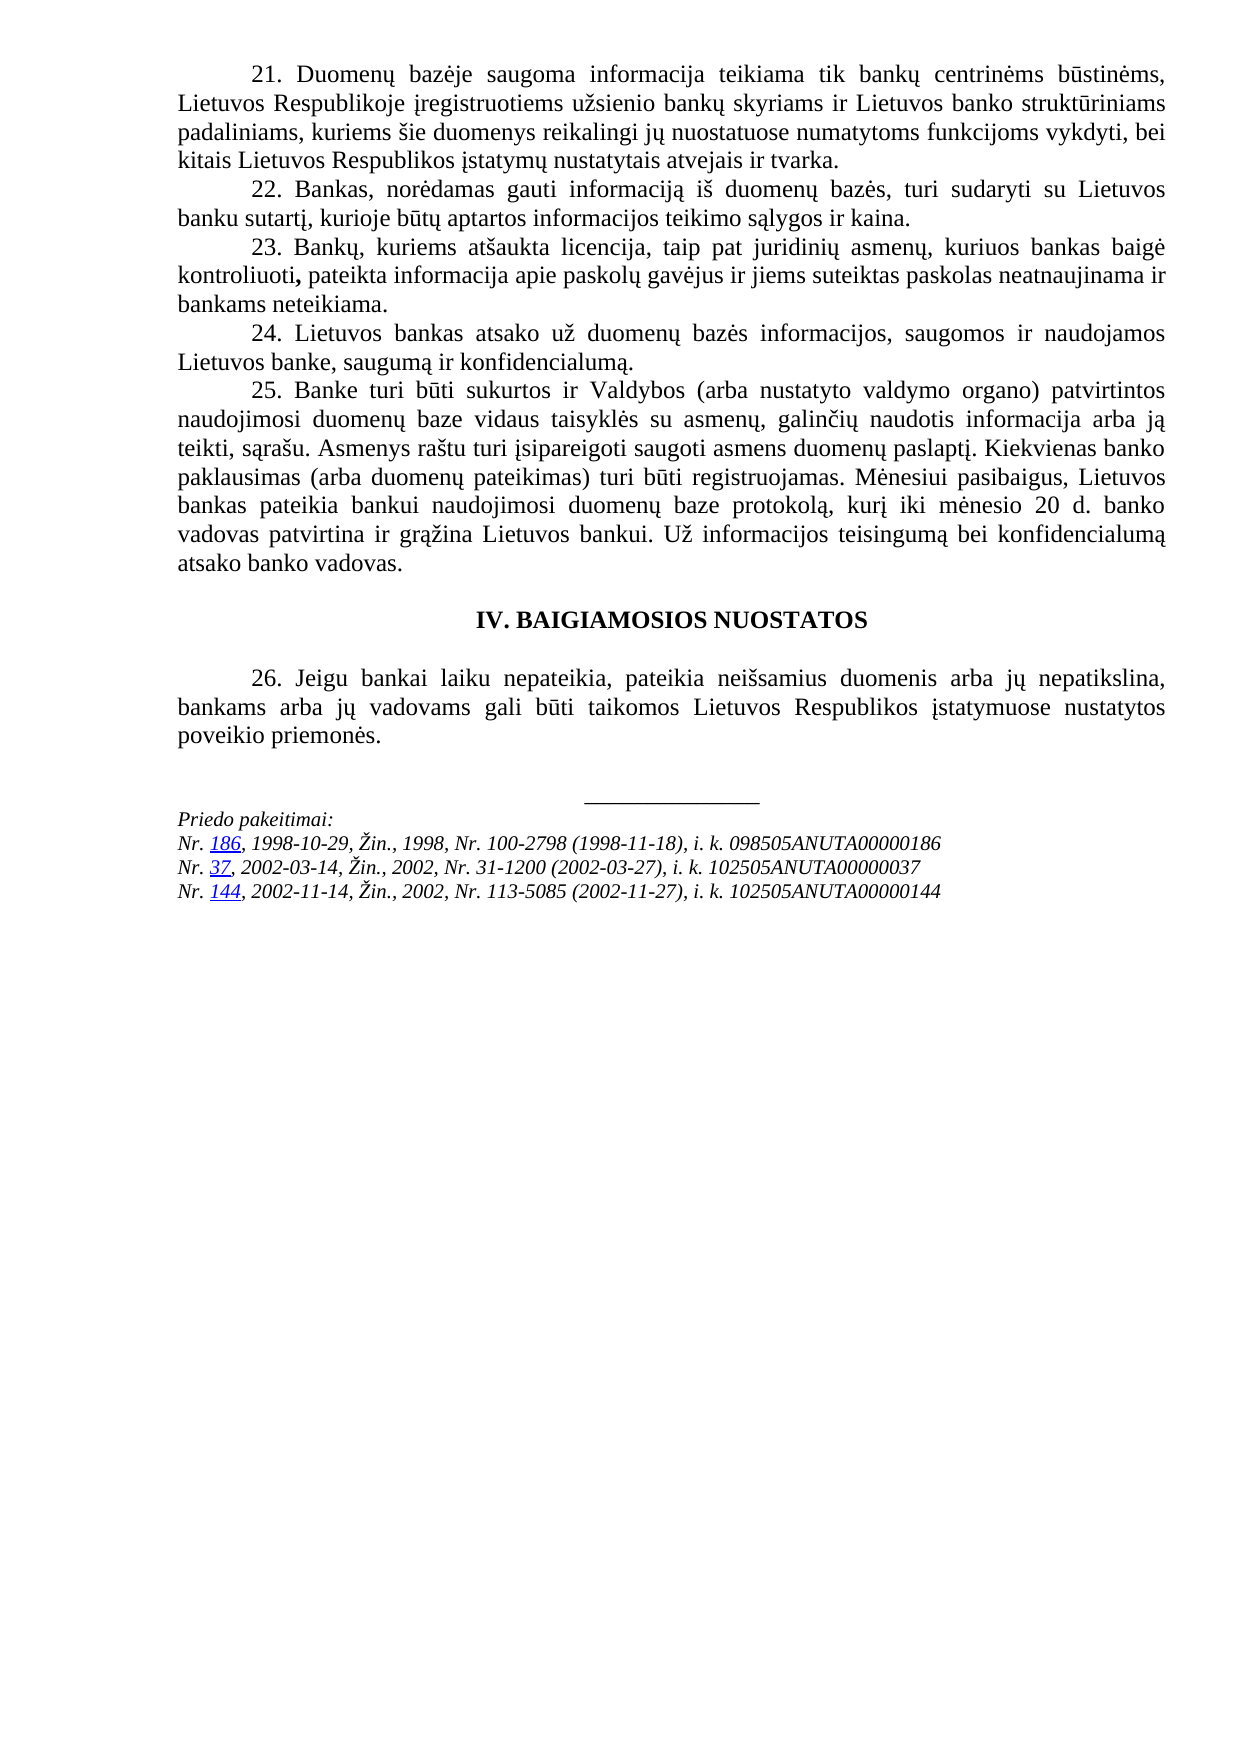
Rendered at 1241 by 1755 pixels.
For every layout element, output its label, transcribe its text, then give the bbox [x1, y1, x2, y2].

text Nr. 186, 1998-10-29, Žin., 1998, Nr. 100-2798 (1998-11-18), i. k. 098505ANUTA00000186 [177, 831, 1166, 855]
text 24. Lietuvos bankas atsako už duomenų bazės informacijos, saugomos ir naudojamos Lietuvos banke, saugumą ir konfidencialumą. [177, 318, 1166, 375]
text Nr. 37, 2002-03-14, Žin., 2002, Nr. 31-1200 (2002-03-27), i. k. 102505ANUTA00000037 [177, 855, 1166, 879]
text 26. Jeigu bankai laiku nepateikia, pateikia neišsamius duomenis arba jų nepatikslina, bankams arba jų vadovams gali būti taikomos Lietuvos Respublikos įstatymuose nustatytos poveikio priemonės. [177, 663, 1166, 749]
text Priedo pakeitimai: [177, 807, 1166, 831]
text 23. Bankų, kuriems atšaukta licencija, taip pat juridinių asmenų, kuriuos bankas baigė kontroliuoti, pateikta informacija apie paskolų gavėjus ir jiems suteiktas paskolas neatnaujinama ir bankams neteikiama. [177, 232, 1166, 318]
text IV. BAIGIAMOSIOS NUOSTATOS [177, 605, 1166, 634]
text ______________ [177, 778, 1166, 807]
text 21. Duomenų bazėje saugoma informacija teikiama tik bankų centrinėms būstinėms, Lietuvos Respublikoje įregistruotiems užsienio bankų skyriams ir Lietuvos banko struktūriniams padaliniams, kuriems šie duomenys reikalingi jų nuostatuose numatytoms funkcijoms vykdyti, bei kitais Lietuvos Respublikos įstatymų nustatytais atvejais ir tvarka. [177, 59, 1166, 174]
text Nr. 144, 2002-11-14, Žin., 2002, Nr. 113-5085 (2002-11-27), i. k. 102505ANUTA00000144 [177, 879, 1166, 903]
text 25. Banke turi būti sukurtos ir Valdybos (arba nustatyto valdymo organo) patvirtintos naudojimosi duomenų baze vidaus taisyklės su asmenų, galinčių naudotis informacija arba ją teikti, sąrašu. Asmenys raštu turi įsipareigoti saugoti asmens duomenų paslaptį. Kiekvienas banko paklausimas (arba duomenų pateikimas) turi būti registruojamas. Mėnesiui pasibaigus, Lietuvos bankas pateikia bankui naudojimosi duomenų baze protokolą, kurį iki mėnesio 20 d. banko vadovas patvirtina ir grąžina Lietuvos bankui. Už informacijos teisingumą bei konfidencialumą atsako banko vadovas. [177, 375, 1166, 577]
text 22. Bankas, norėdamas gauti informaciją iš duomenų bazės, turi sudaryti su Lietuvos banku sutartį, kurioje būtų aptartos informacijos teikimo sąlygos ir kaina. [177, 174, 1166, 232]
